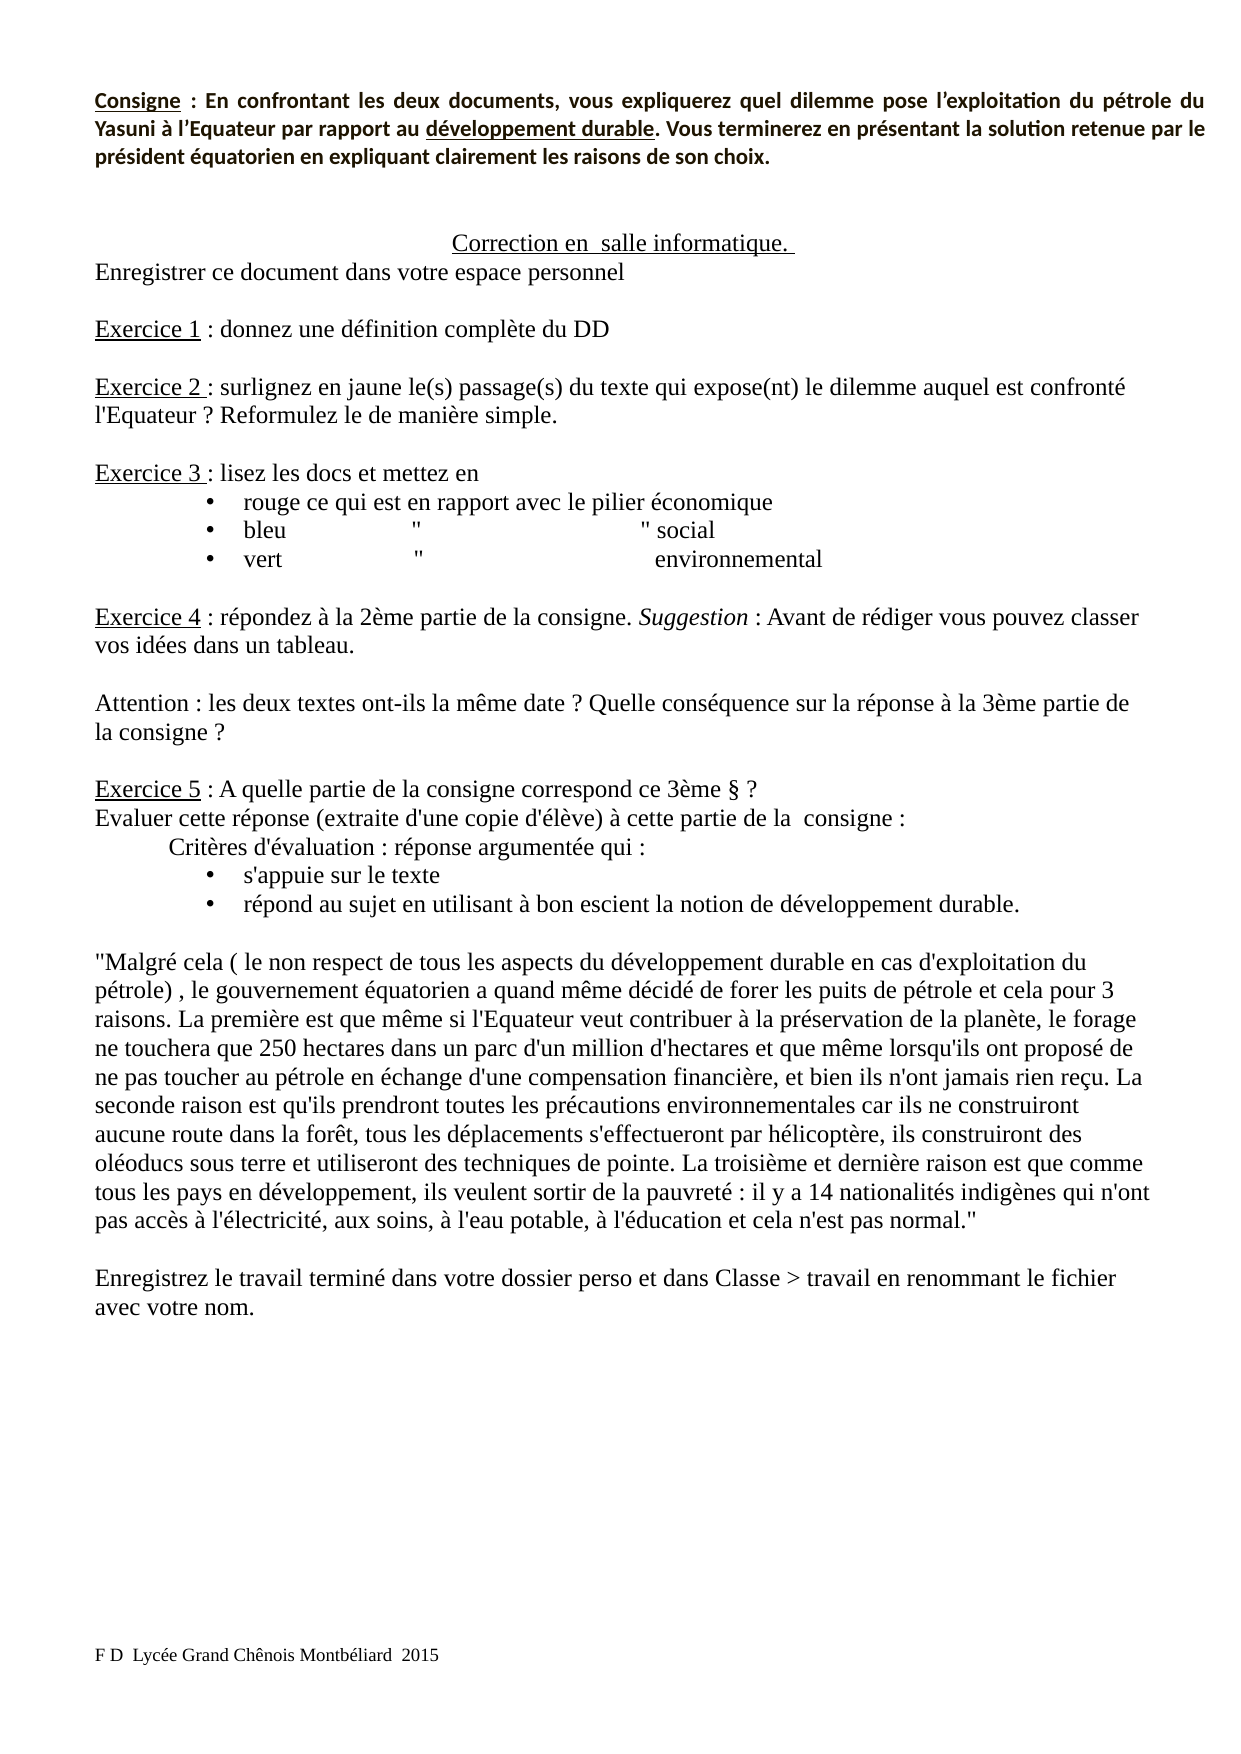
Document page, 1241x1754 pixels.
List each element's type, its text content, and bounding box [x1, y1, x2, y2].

text Exercice 3 : lisez les docs et mettez en [94, 458, 1152, 487]
text Attention : les deux textes ont-ils la même date ? Quelle conséquence sur la réponse à la 3ème partie de la consigne ? [94, 688, 1152, 746]
list répond au sujet en utilisant à bon escient la notion de développement durable. [206, 889, 1152, 918]
text Critères d'évaluation : réponse argumentée qui : [168, 832, 1152, 861]
text Enregistrez le travail terminé dans votre dossier perso et dans Classe > travail en renommant le fichier avec votre nom. [94, 1263, 1152, 1321]
list bleu " " social [206, 516, 1152, 544]
text Exercice 5 : A quelle partie de la consigne correspond ce 3ème § ? [94, 774, 1152, 803]
text "Malgré cela ( le non respect de tous les aspects du développement durable en cas d'exploitation du pétrole) , le gouvernement équatorien a quand même décidé de forer les puits de pétrole et cela pour 3 raisons. La première est que même si l'Equateur veut contribuer à la préservation de la planète, le forage ne touchera que 250 hectares dans un parc d'un million d'hectares et que même lorsqu'ils ont proposé de ne pas toucher au pétrole en échange d'une compensation financière, et bien ils n'ont jamais rien reçu. La seconde raison est qu'ils prendront toutes les précautions environnementales car ils ne construiront aucune route dans la forêt, tous les déplacements s'effectueront par hélicoptère, ils construiront des oléoducs sous terre et utiliseront des techniques de pointe. La troisième et dernière raison est que comme tous les pays en développement, ils veulent sortir de la pauvreté : il y a 14 nationalités indigènes qui n'ont pas accès à l'électricité, aux soins, à l'eau potable, à l'éducation et cela n'est pas normal." [94, 947, 1152, 1234]
text Exercice 4 : répondez à la 2ème partie de la consigne. Suggestion : Avant de rédiger vous pouvez classer vos idées dans un tableau. [94, 602, 1152, 659]
list s'appuie sur le texte [206, 861, 1152, 889]
text Exercice 2 : surlignez en jaune le(s) passage(s) du texte qui expose(nt) le dilemme auquel est confronté l'Equateur ? Reformulez le de manière simple. [94, 372, 1152, 429]
text Exercice 1 : donnez une définition complète du DD [94, 314, 1152, 343]
text Consigne : En confrontant les deux documents, vous expliquerez quel dilemme pose l’exploitation du pétrole du Yasuni à l’Equateur par rapport au développement durable. Vous terminerez en présentant la solution retenue par le président équatorien en expliquant clairement les raisons de son choix. [94, 85, 1206, 171]
text Enregistrer ce document dans votre espace personnel [94, 257, 1152, 286]
text Evaluer cette réponse (extraite d'une copie d'élève) à cette partie de la consigne : [94, 803, 1152, 832]
list rouge ce qui est en rapport avec le pilier économique [206, 487, 1152, 516]
text Correction en salle informatique. [94, 228, 1152, 257]
list vert " environnemental [206, 544, 1152, 573]
